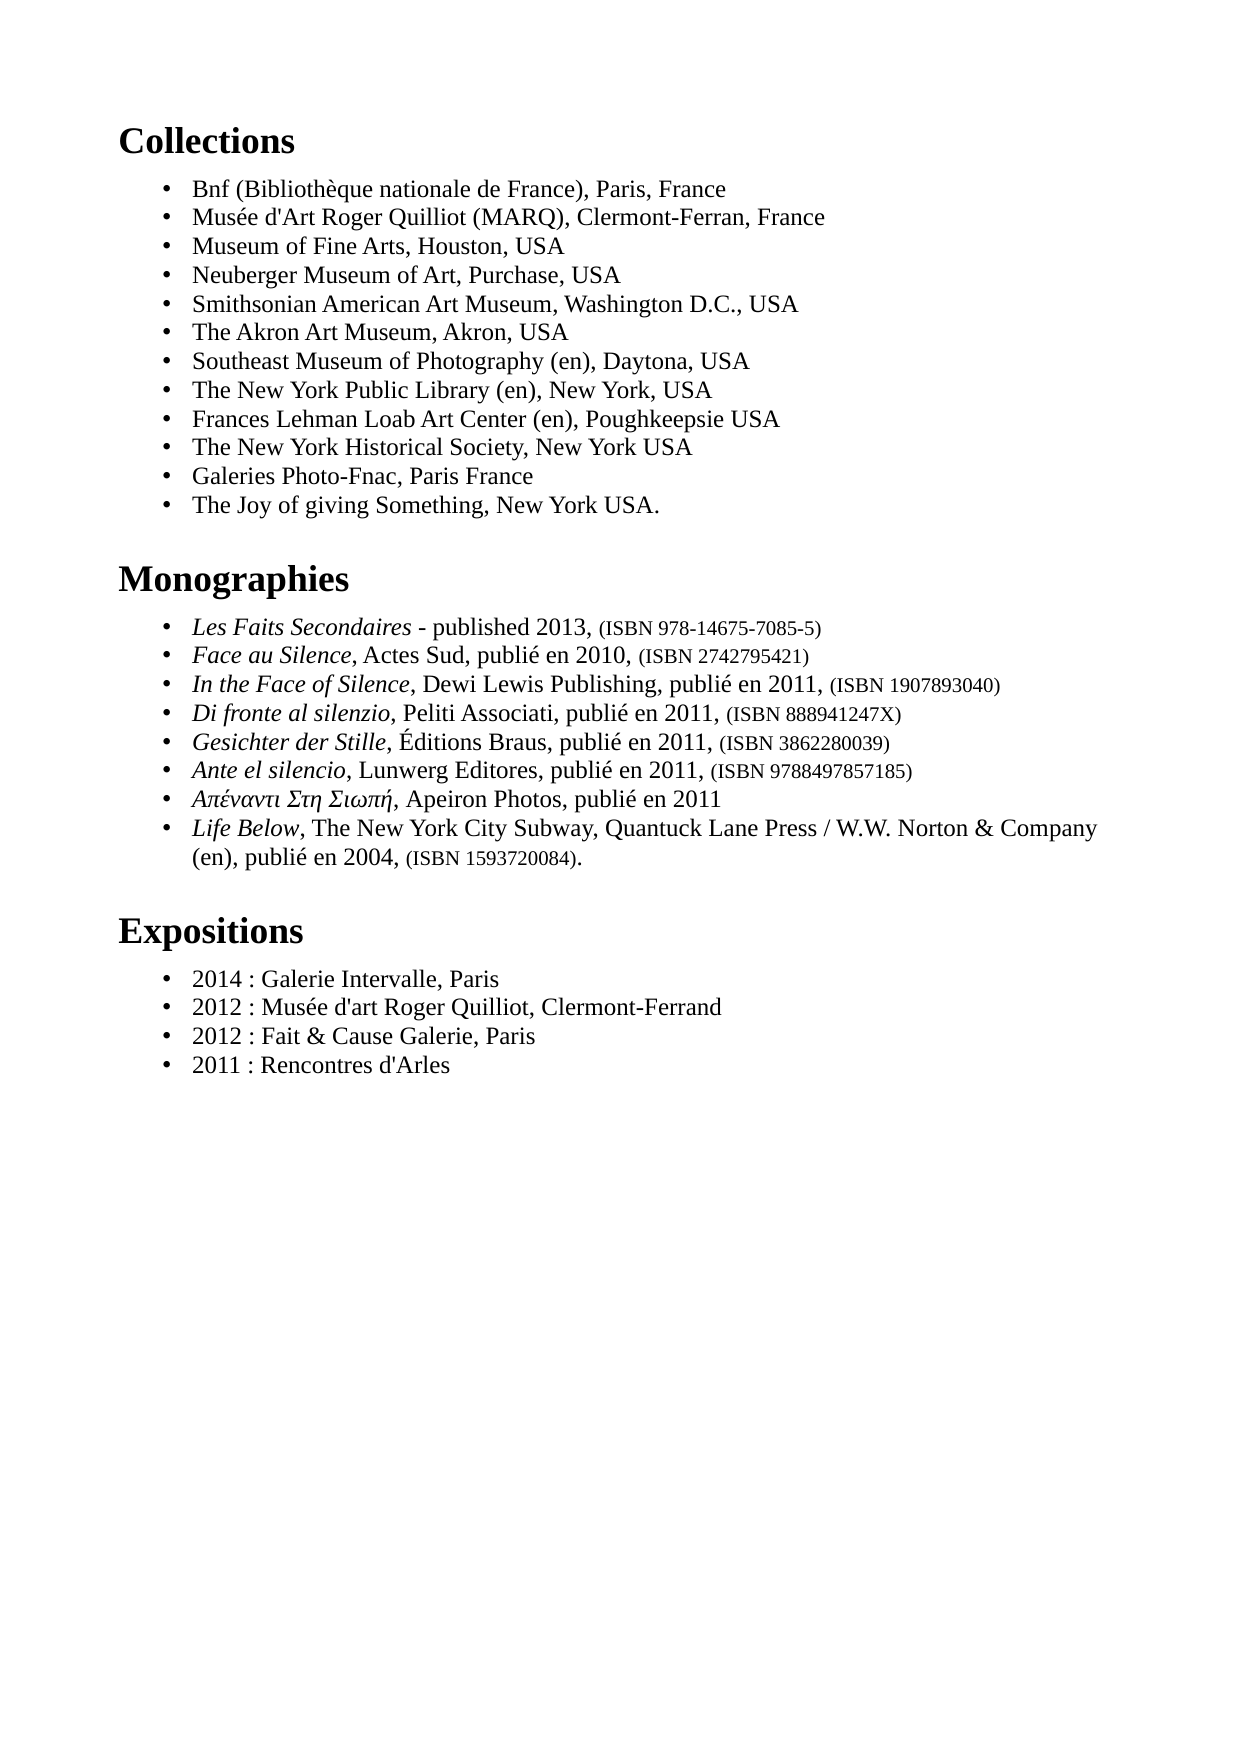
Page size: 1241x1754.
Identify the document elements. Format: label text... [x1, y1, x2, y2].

list Museum of Fine Arts, Houston, USA [162, 231, 1122, 260]
list The Joy of giving Something, New York USA. [162, 490, 1122, 519]
list Les Faits Secondaires - published 2013, (ISBN 978-14675-7085-5) [162, 612, 1122, 641]
list Bnf (Bibliothèque nationale de France), Paris, France [162, 174, 1122, 202]
list 2012 : Fait & Cause Galerie, Paris [162, 1021, 1122, 1050]
list 2012 : Musée d'art Roger Quilliot, Clermont-Ferrand [162, 992, 1122, 1021]
list 2011 : Rencontres d'Arles [162, 1050, 1122, 1079]
list Ante el silencio, Lunwerg Editores, publié en 2011, (ISBN 9788497857185) [162, 756, 1122, 784]
list In the Face of Silence, Dewi Lewis Publishing, publié en 2011, (ISBN 1907893040) [162, 669, 1122, 698]
list Di fronte al silenzio, Peliti Associati, publié en 2011, (ISBN 888941247X) [162, 698, 1122, 727]
list Galeries Photo-Fnac, Paris France [162, 461, 1122, 490]
list Gesichter der Stille, Éditions Braus, publié en 2011, (ISBN 3862280039) [162, 727, 1122, 756]
list Neuberger Museum of Art, Purchase, USA [162, 260, 1122, 289]
list The New York Historical Society, New York USA [162, 432, 1122, 461]
list The Akron Art Museum, Akron, USA [162, 317, 1122, 346]
list Face au Silence, Actes Sud, publié en 2010, (ISBN 2742795421) [162, 641, 1122, 669]
subtitle Expositions [118, 908, 1122, 951]
list Aπέναντι Στη Σιωπή, Apeiron Photos, publié en 2011 [162, 784, 1122, 813]
list Frances Lehman Loab Art Center (en), Poughkeepsie USA [162, 404, 1122, 432]
list 2014 : Galerie Intervalle, Paris [162, 964, 1122, 992]
list The New York Public Library (en), New York, USA [162, 375, 1122, 404]
subtitle Collections [118, 118, 1122, 161]
list Southeast Museum of Photography (en), Daytona, USA [162, 346, 1122, 375]
subtitle Monographies [118, 556, 1122, 599]
list Musée d'Art Roger Quilliot (MARQ), Clermont-Ferran, France [162, 202, 1122, 231]
list Life Below, The New York City Subway, Quantuck Lane Press / W.W. Norton & Company (en), publié en 2004, (ISBN 1593720084). [162, 813, 1122, 871]
list Smithsonian American Art Museum, Washington D.C., USA [162, 289, 1122, 317]
